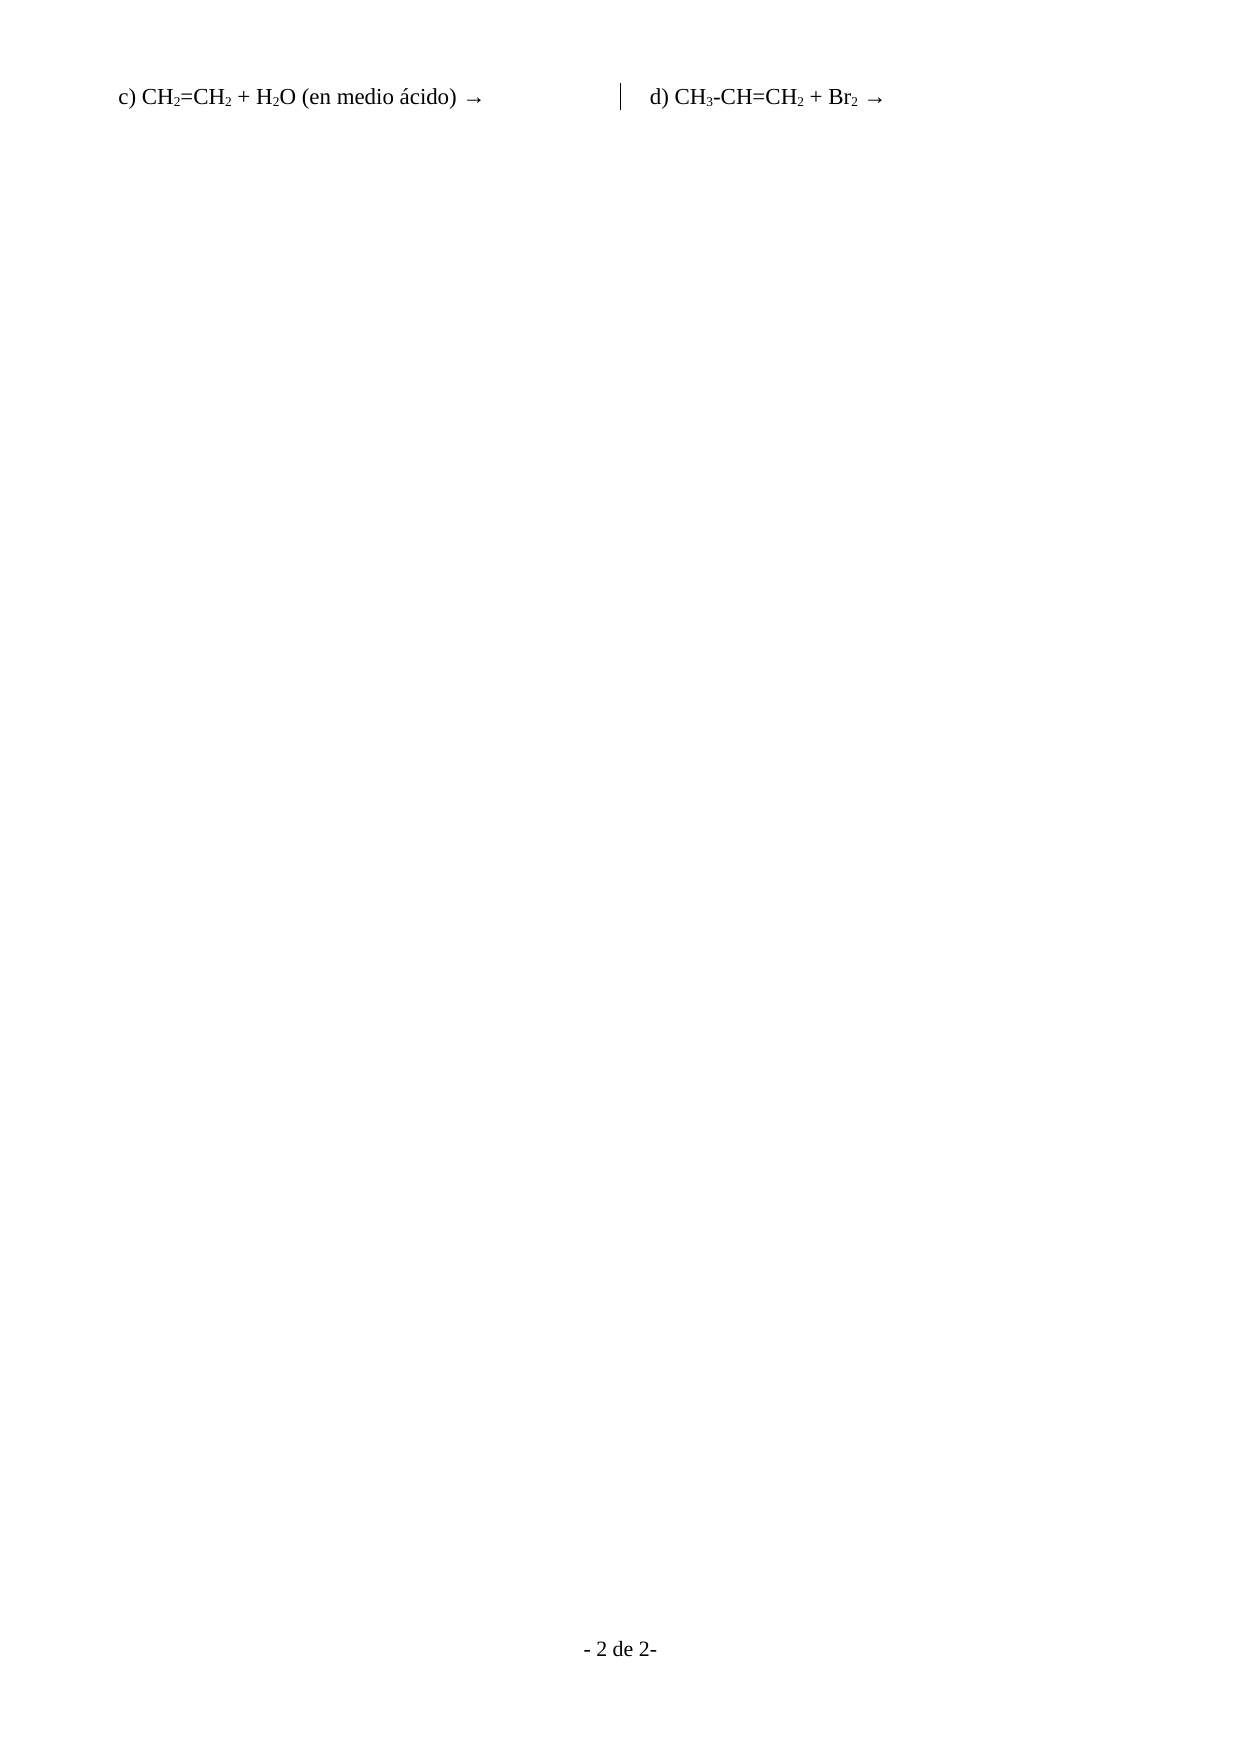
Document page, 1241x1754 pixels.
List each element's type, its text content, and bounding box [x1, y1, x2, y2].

text c) CH2=CH2 + H2O (en medio ácido) → [118, 83, 591, 109]
text d) CH3-CH=CH2 + Br2 → [649, 83, 1122, 109]
